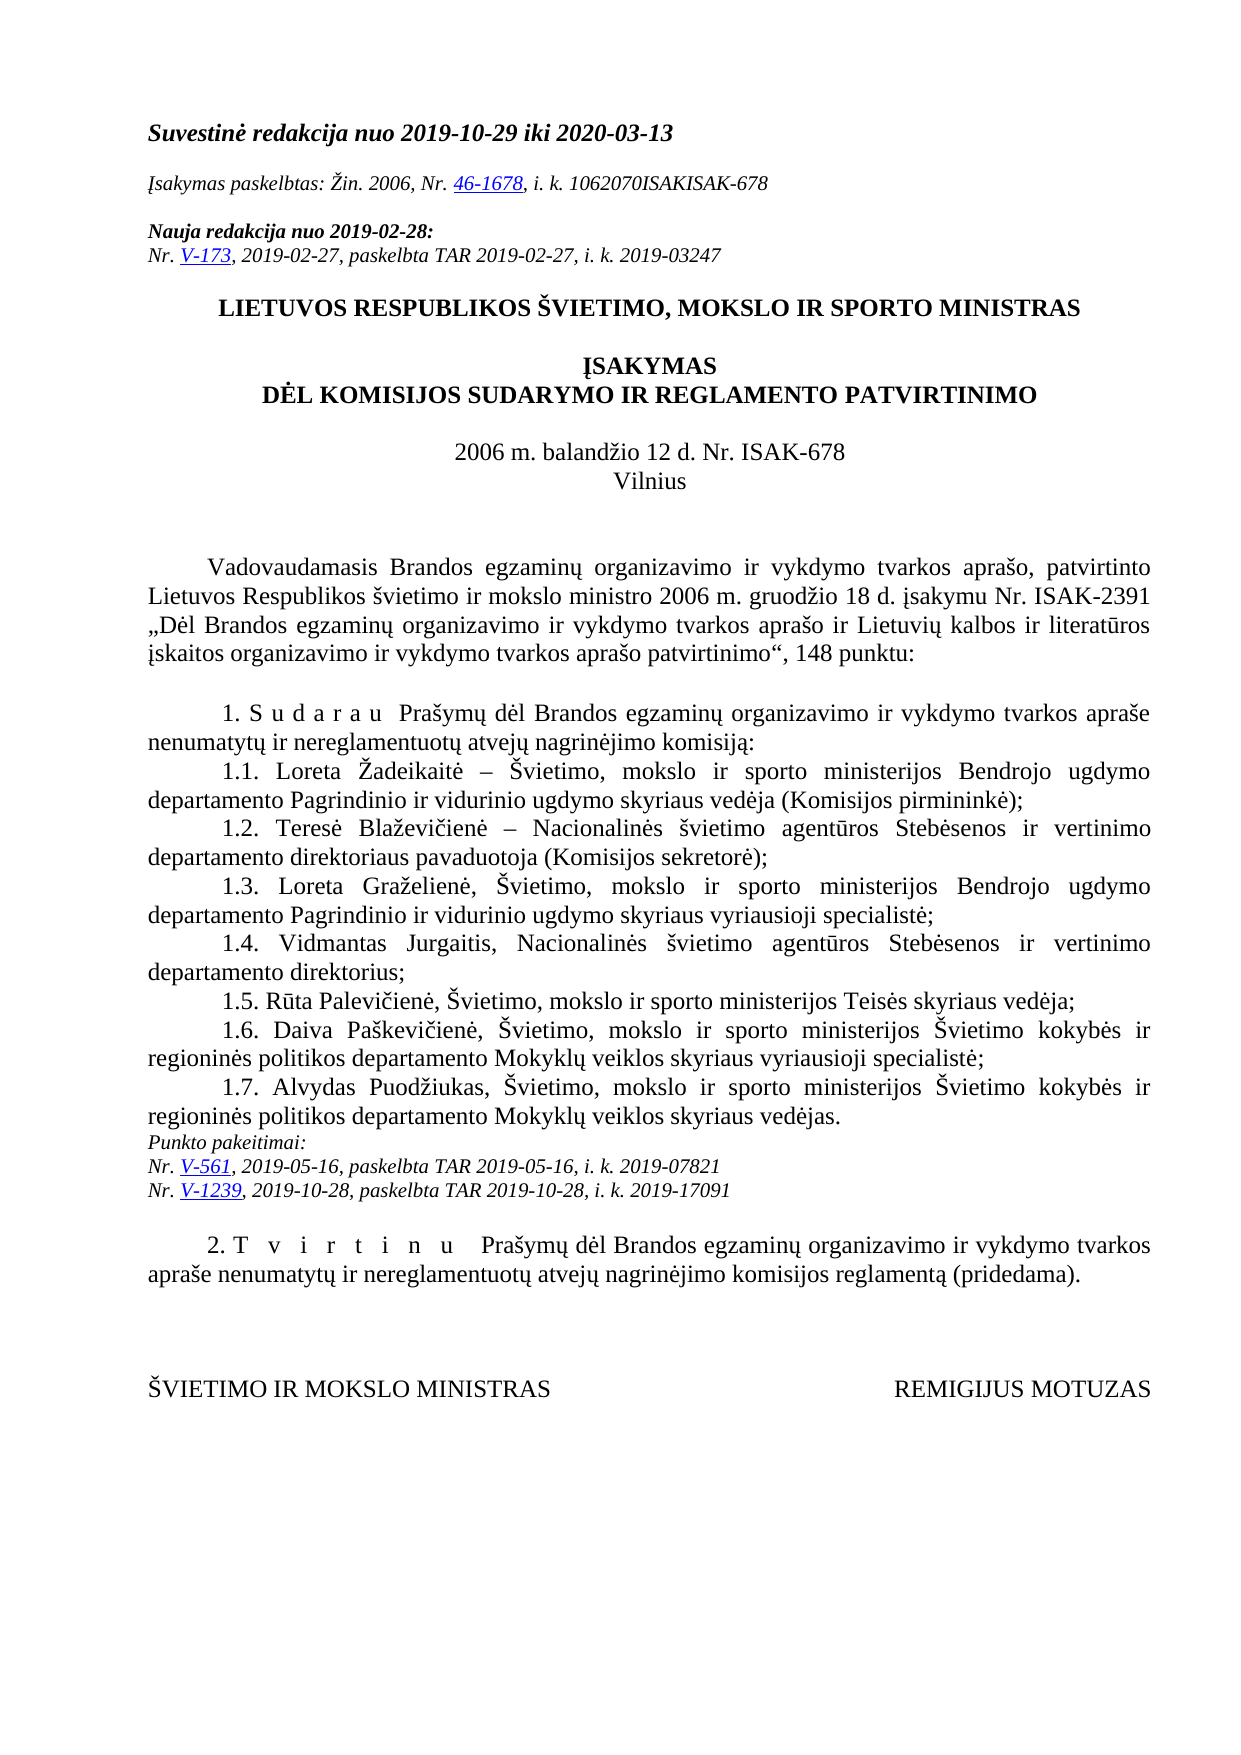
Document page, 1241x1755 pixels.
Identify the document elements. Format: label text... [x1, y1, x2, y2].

text 1.1. Loreta Žadeikaitė – Švietimo, mokslo ir sporto ministerijos Bendrojo ugdymo departamento Pagrindinio ir vidurinio ugdymo skyriaus vedėja (Komisijos pirmininkė); [148, 756, 1152, 813]
text LIETUVOS RESPUBLIKOS ŠVIETIMO, MOKSLO IR SPORTO MINISTRAS [148, 293, 1152, 322]
text 1. S u d a r a u Prašymų dėl Brandos egzaminų organizavimo ir vykdymo tvarkos apraše nenumatytų ir nereglamentuotų atvejų nagrinėjimo komisiją: [148, 698, 1152, 756]
text Punkto pakeitimai: [148, 1130, 1152, 1154]
text 1.4. Vidmantas Jurgaitis, Nacionalinės švietimo agentūros Stebėsenos ir vertinimo departamento direktorius; [148, 928, 1152, 986]
text 1.2. Teresė Blaževičienė – Nacionalinės švietimo agentūros Stebėsenos ir vertinimo departamento direktoriaus pavaduotoja (Komisijos sekretorė); [148, 813, 1152, 871]
text Suvestinė redakcija nuo 2019-10-29 iki 2020-03-13 [148, 118, 1152, 147]
text Nr. V-561, 2019-05-16, paskelbta TAR 2019-05-16, i. k. 2019-07821 [148, 1154, 1152, 1178]
text Vadovaudamasis Brandos egzaminų organizavimo ir vykdymo tvarkos aprašo, patvirtinto Lietuvos Respublikos švietimo ir mokslo ministro 2006 m. gruodžio 18 d. įsakymu Nr. ISAK-2391 „Dėl Brandos egzaminų organizavimo ir vykdymo tvarkos aprašo ir Lietuvių kalbos ir literatūros įskaitos organizavimo ir vykdymo tvarkos aprašo patvirtinimo“, 148 punktu: [148, 552, 1152, 667]
text 1.5. Rūta Palevičienė, Švietimo, mokslo ir sporto ministerijos Teisės skyriaus vedėja; [148, 986, 1152, 1015]
text 2006 m. balandžio 12 d. Nr. ISAK-678 [148, 437, 1152, 466]
text Nauja redakcija nuo 2019-02-28: [148, 219, 1152, 243]
text ĮSAKYMAS [148, 351, 1152, 380]
text Nr. V-1239, 2019-10-28, paskelbta TAR 2019-10-28, i. k. 2019-17091 [148, 1178, 1152, 1202]
text ŠVIETIMO IR MOKSLO MINISTRAS REMIGIJUS MOTUZAS [148, 1374, 1152, 1403]
text Vilnius [148, 466, 1152, 495]
text Įsakymas paskelbtas: Žin. 2006, Nr. 46-1678, i. k. 1062070ISAKISAK-678 [148, 171, 1152, 195]
text 2. T v i r t i n u Prašymų dėl Brandos egzaminų organizavimo ir vykdymo tvarkos apraše nenumatytų ir nereglamentuotų atvejų nagrinėjimo komisijos reglamentą (pridedama). [148, 1231, 1152, 1288]
text 1.6. Daiva Paškevičienė, Švietimo, mokslo ir sporto ministerijos Švietimo kokybės ir regioninės politikos departamento Mokyklų veiklos skyriaus vyriausioji specialistė; [148, 1015, 1152, 1072]
text 1.3. Loreta Graželienė, Švietimo, mokslo ir sporto ministerijos Bendrojo ugdymo departamento Pagrindinio ir vidurinio ugdymo skyriaus vyriausioji specialistė; [148, 871, 1152, 928]
text 1.7. Alvydas Puodžiukas, Švietimo, mokslo ir sporto ministerijos Švietimo kokybės ir regioninės politikos departamento Mokyklų veiklos skyriaus vedėjas. [148, 1072, 1152, 1130]
text Nr. V-173, 2019-02-27, paskelbta TAR 2019-02-27, i. k. 2019-03247 [148, 243, 1152, 267]
text DĖL KOMISIJOS SUDARYMO IR REGLAMENTO PATVIRTINIMO [148, 380, 1152, 408]
